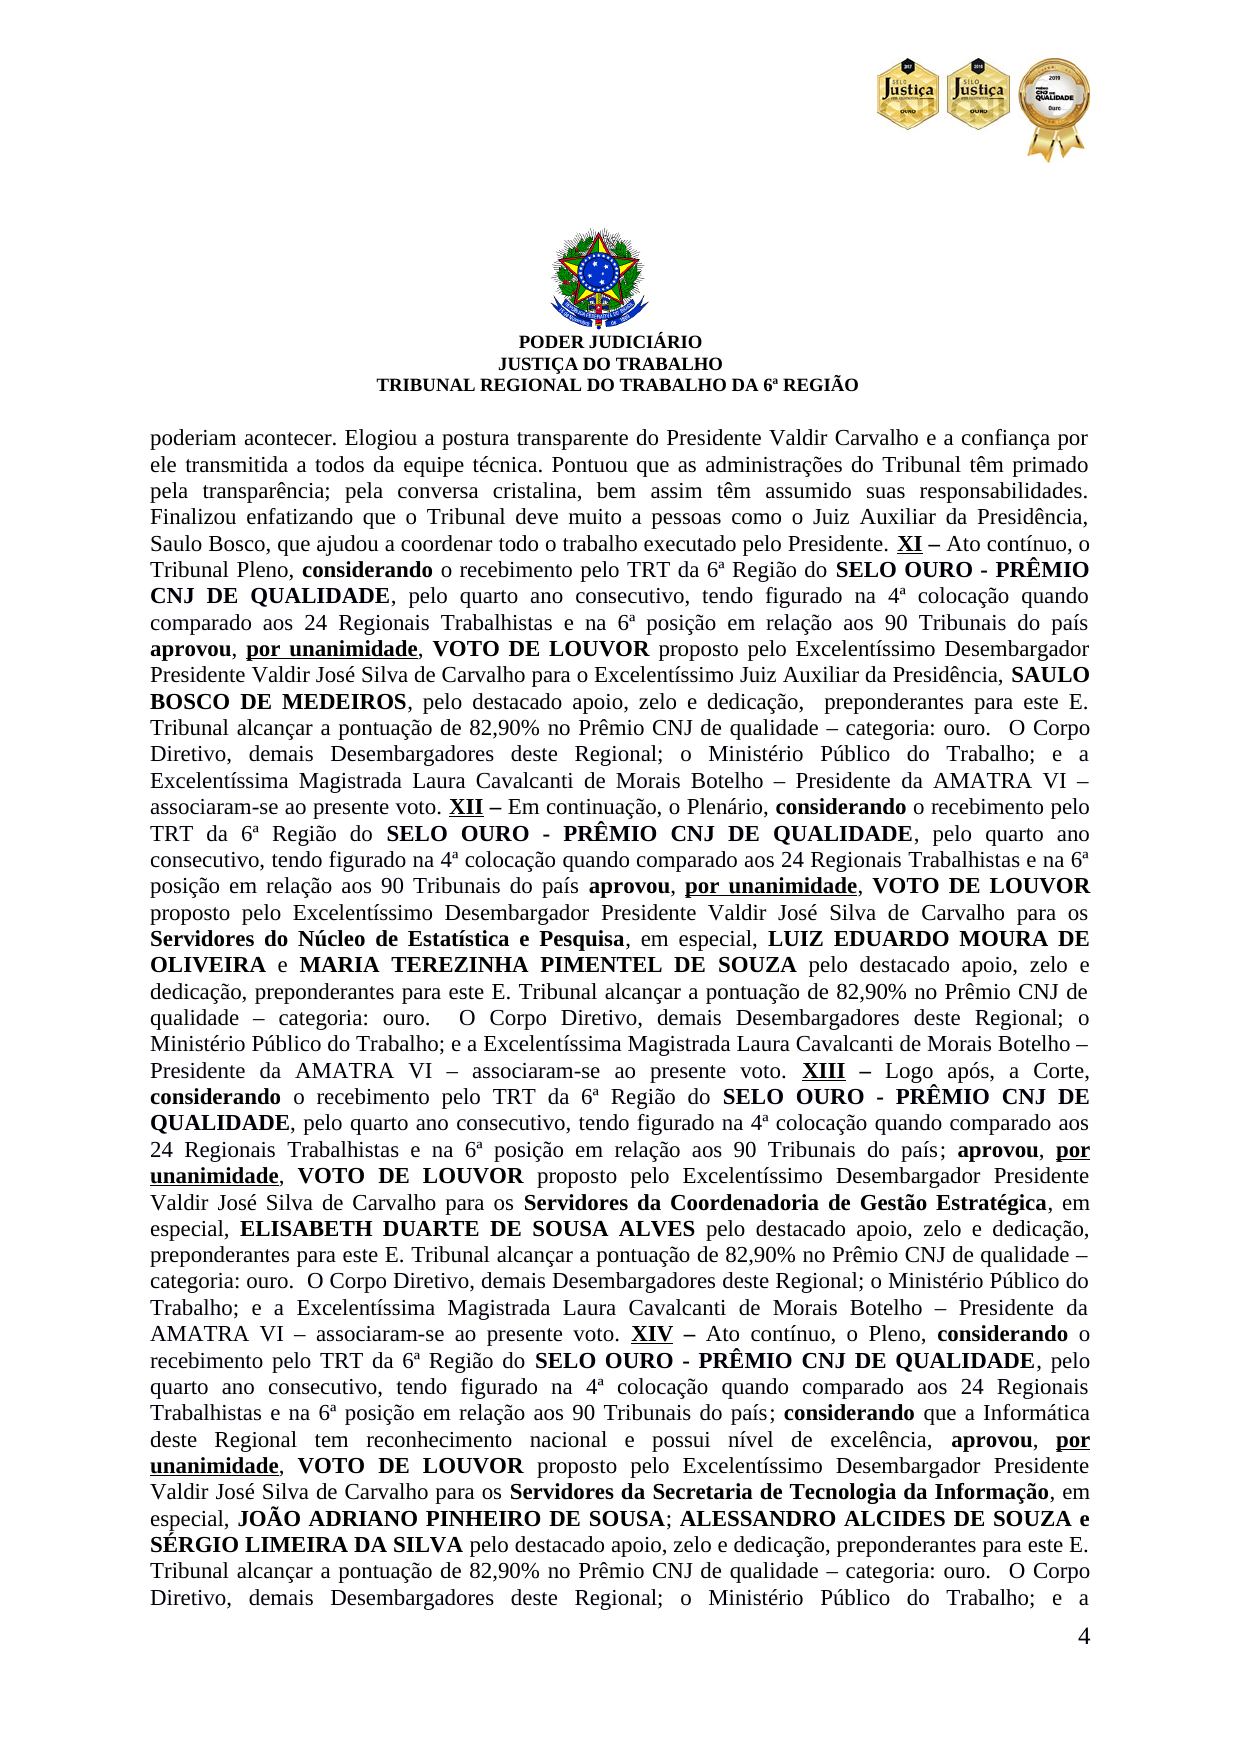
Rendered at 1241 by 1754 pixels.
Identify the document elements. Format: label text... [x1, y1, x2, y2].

text poderiam acontecer. Elogiou a postura transparente do Presidente Valdir Carvalho e a confiança por ele transmitida a todos da equipe técnica. Pontuou que as administrações do Tribunal têm primado pela transparência; pela conversa cristalina, bem assim têm assumido suas responsabilidades. Finalizou enfatizando que o Tribunal deve muito a pessoas como o Juiz Auxiliar da Presidência, Saulo Bosco, que ajudou a coordenar todo o trabalho executado pelo Presidente. XI – Ato contínuo, o Tribunal Pleno, considerando o recebimento pelo TRT da 6ª Região do SELO OURO - PRÊMIO CNJ DE QUALIDADE, pelo quarto ano consecutivo, tendo figurado na 4ª colocação quando comparado aos 24 Regionais Trabalhistas e na 6ª posição em relação aos 90 Tribunais do país aprovou, por unanimidade, VOTO DE LOUVOR proposto pelo Excelentíssimo Desembargador Presidente Valdir José Silva de Carvalho para o Excelentíssimo Juiz Auxiliar da Presidência, SAULO BOSCO DE MEDEIROS, pelo destacado apoio, zelo e dedicação, preponderantes para este E. Tribunal alcançar a pontuação de 82,90% no Prêmio CNJ de qualidade – categoria: ouro. O Corpo Diretivo, demais Desembargadores deste Regional; o Ministério Público do Trabalho; e a Excelentíssima Magistrada Laura Cavalcanti de Morais Botelho – Presidente da AMATRA VI – associaram-se ao presente voto. XII – Em continuação, o Plenário, considerando o recebimento pelo TRT da 6ª Região do SELO OURO - PRÊMIO CNJ DE QUALIDADE, pelo quarto ano consecutivo, tendo figurado na 4ª colocação quando comparado aos 24 Regionais Trabalhistas e na 6ª posição em relação aos 90 Tribunais do país aprovou, por unanimidade, VOTO DE LOUVOR proposto pelo Excelentíssimo Desembargador Presidente Valdir José Silva de Carvalho para os Servidores do Núcleo de Estatística e Pesquisa, em especial, LUIZ EDUARDO MOURA DE OLIVEIRA e MARIA TEREZINHA PIMENTEL DE SOUZA pelo destacado apoio, zelo e dedicação, preponderantes para este E. Tribunal alcançar a pontuação de 82,90% no Prêmio CNJ de qualidade – categoria: ouro. O Corpo Diretivo, demais Desembargadores deste Regional; o Ministério Público do Trabalho; e a Excelentíssima Magistrada Laura Cavalcanti de Morais Botelho – Presidente da AMATRA VI – associaram-se ao presente voto. XIII – Logo após, a Corte, considerando o recebimento pelo TRT da 6ª Região do SELO OURO - PRÊMIO CNJ DE QUALIDADE, pelo quarto ano consecutivo, tendo figurado na 4ª colocação quando comparado aos 24 Regionais Trabalhistas e na 6ª posição em relação aos 90 Tribunais do país; aprovou, por unanimidade, VOTO DE LOUVOR proposto pelo Excelentíssimo Desembargador Presidente Valdir José Silva de Carvalho para os Servidores da Coordenadoria de Gestão Estratégica, em especial, ELISABETH DUARTE DE SOUSA ALVES pelo destacado apoio, zelo e dedicação, preponderantes para este E. Tribunal alcançar a pontuação de 82,90% no Prêmio CNJ de qualidade – categoria: ouro. O Corpo Diretivo, demais Desembargadores deste Regional; o Ministério Público do Trabalho; e a Excelentíssima Magistrada Laura Cavalcanti de Morais Botelho – Presidente da AMATRA VI – associaram-se ao presente voto. XIV – Ato contínuo, o Pleno, considerando o recebimento pelo TRT da 6ª Região do SELO OURO - PRÊMIO CNJ DE QUALIDADE, pelo quarto ano consecutivo, tendo figurado na 4ª colocação quando comparado aos 24 Regionais Trabalhistas e na 6ª posição em relação aos 90 Tribunais do país; considerando que a Informática deste Regional tem reconhecimento nacional e possui nível de excelência, aprovou, por unanimidade, VOTO DE LOUVOR proposto pelo Excelentíssimo Desembargador Presidente Valdir José Silva de Carvalho para os Servidores da Secretaria de Tecnologia da Informação, em especial, JOÃO ADRIANO PINHEIRO DE SOUSA; ALESSANDRO ALCIDES DE SOUZA e SÉRGIO LIMEIRA DA SILVA pelo destacado apoio, zelo e dedicação, preponderantes para este E. Tribunal alcançar a pontuação de 82,90% no Prêmio CNJ de qualidade – categoria: ouro. O Corpo Diretivo, demais Desembargadores deste Regional; o Ministério Público do Trabalho; e a [150, 424, 1090, 1610]
